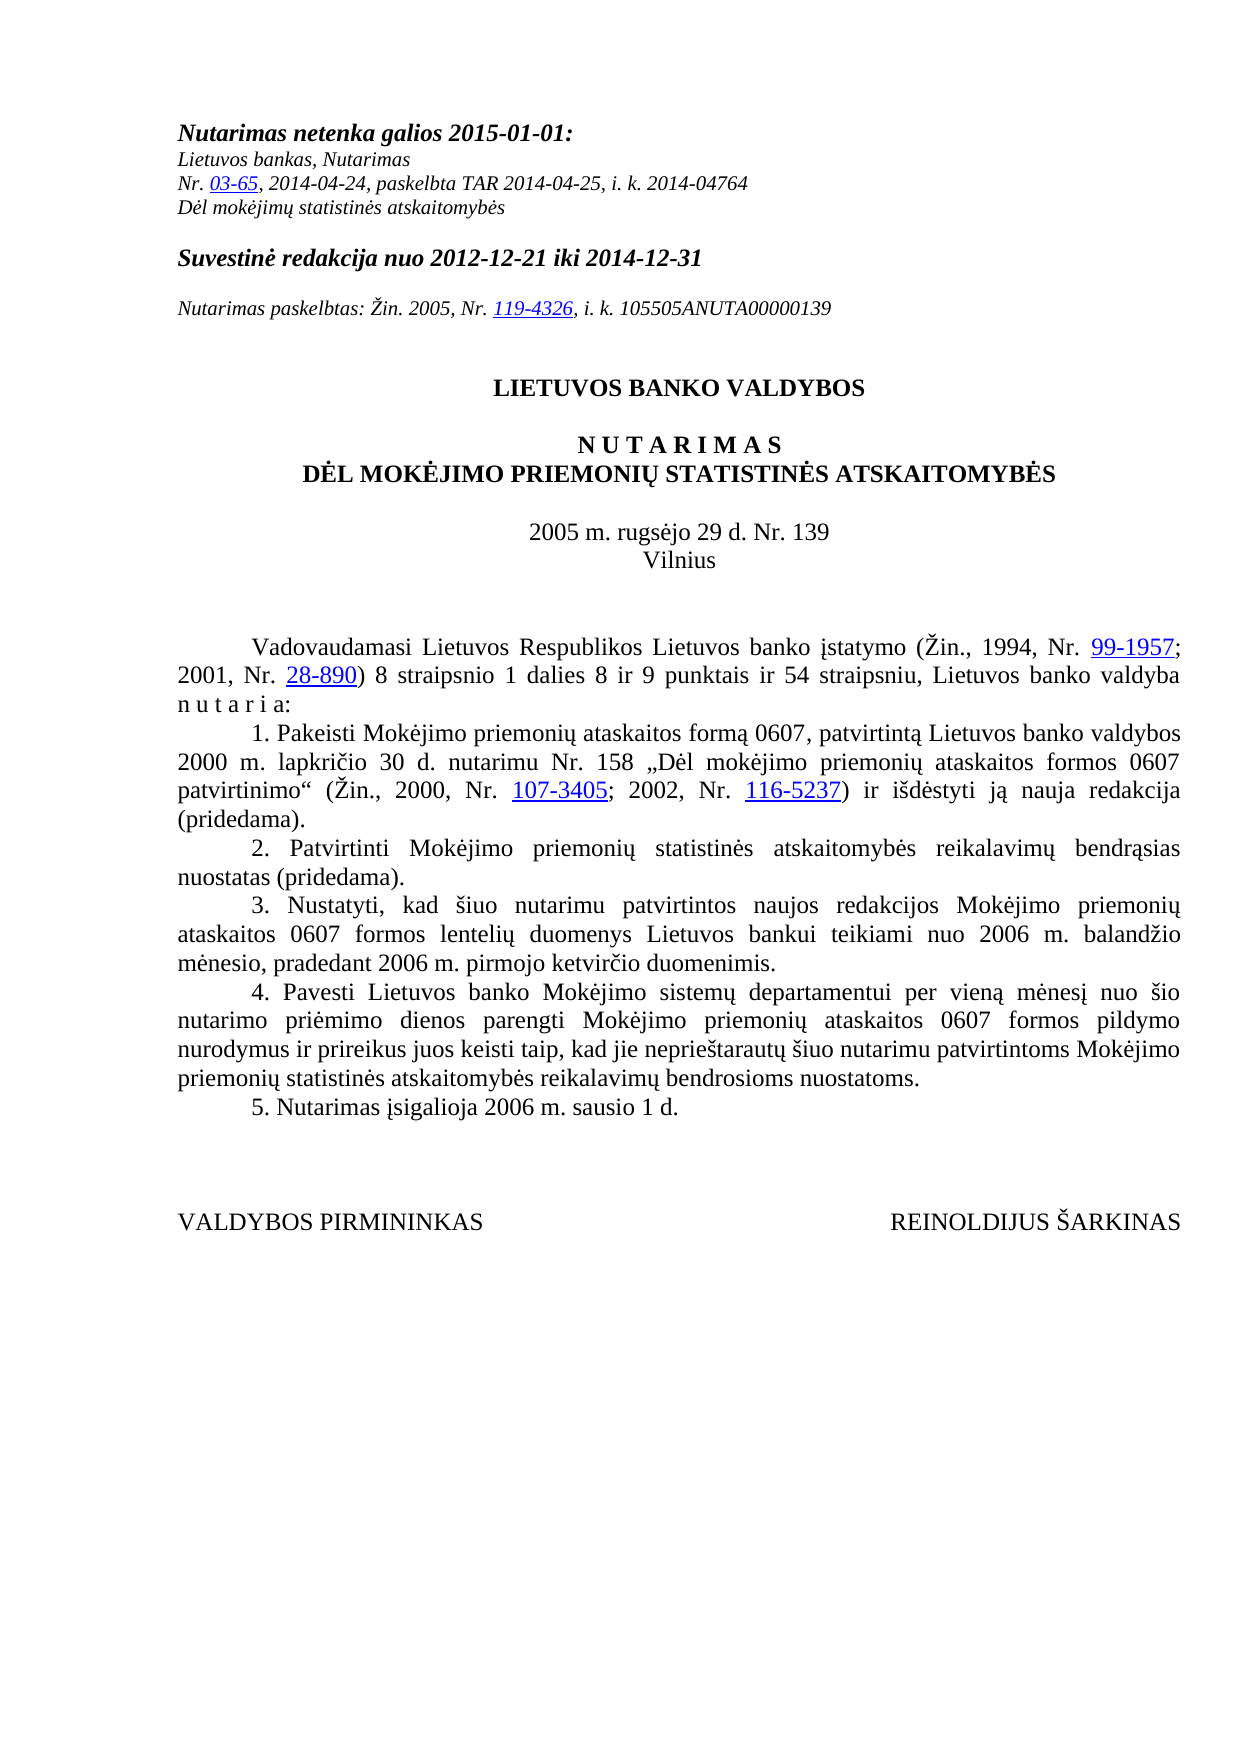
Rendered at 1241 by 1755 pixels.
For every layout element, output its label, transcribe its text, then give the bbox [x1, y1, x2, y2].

text Lietuvos bankas, Nutarimas [177, 147, 1181, 171]
text Vilnius [177, 545, 1181, 574]
text 5. Nutarimas įsigalioja 2006 m. sausio 1 d. [177, 1092, 1181, 1120]
text LIETUVOS BANKO VALDYBOS [177, 373, 1181, 402]
text VALDYBOS PIRMININKAS REINOLDIJUS ŠARKINAS [177, 1207, 1181, 1235]
text Vadovaudamasi Lietuvos Respublikos Lietuvos banko įstatymo (Žin., 1994, Nr. 99-1957; 2001, Nr. 28-890) 8 straipsnio 1 dalies 8 ir 9 punktais ir 54 straipsniu, Lietuvos banko valdyba nutaria: [177, 632, 1181, 718]
text Nutarimas netenka galios 2015-01-01: [177, 118, 1181, 147]
text N U T A R I M A S [177, 430, 1181, 459]
text 1. Pakeisti Mokėjimo priemonių ataskaitos formą 0607, patvirtintą Lietuvos banko valdybos 2000 m. lapkričio 30 d. nutarimu Nr. 158 „Dėl mokėjimo priemonių ataskaitos formos 0607 patvirtinimo“ (Žin., 2000, Nr. 107-3405; 2002, Nr. 116-5237) ir išdėstyti ją nauja redakcija (pridedama). [177, 718, 1181, 833]
text DĖL MOKĖJIMO PRIEMONIŲ STATISTINĖS ATSKAITOMYBĖS [177, 459, 1181, 488]
text 3. Nustatyti, kad šiuo nutarimu patvirtintos naujos redakcijos Mokėjimo priemonių ataskaitos 0607 formos lentelių duomenys Lietuvos bankui teikiami nuo 2006 m. balandžio mėnesio, pradedant 2006 m. pirmojo ketvirčio duomenimis. [177, 890, 1181, 977]
text Nutarimas paskelbtas: Žin. 2005, Nr. 119-4326, i. k. 105505ANUTA00000139 [177, 296, 1181, 320]
text 2005 m. rugsėjo 29 d. Nr. 139 [177, 517, 1181, 545]
text 2. Patvirtinti Mokėjimo priemonių statistinės atskaitomybės reikalavimų bendrąsias nuostatas (pridedama). [177, 833, 1181, 890]
text Suvestinė redakcija nuo 2012-12-21 iki 2014-12-31 [177, 243, 1181, 272]
text Dėl mokėjimų statistinės atskaitomybės [177, 195, 1181, 219]
text 4. Pavesti Lietuvos banko Mokėjimo sistemų departamentui per vieną mėnesį nuo šio nutarimo priėmimo dienos parengti Mokėjimo priemonių ataskaitos 0607 formos pildymo nurodymus ir prireikus juos keisti taip, kad jie neprieštarautų šiuo nutarimu patvirtintoms Mokėjimo priemonių statistinės atskaitomybės reikalavimų bendrosioms nuostatoms. [177, 977, 1181, 1092]
text Nr. 03-65, 2014-04-24, paskelbta TAR 2014-04-25, i. k. 2014-04764 [177, 171, 1181, 195]
